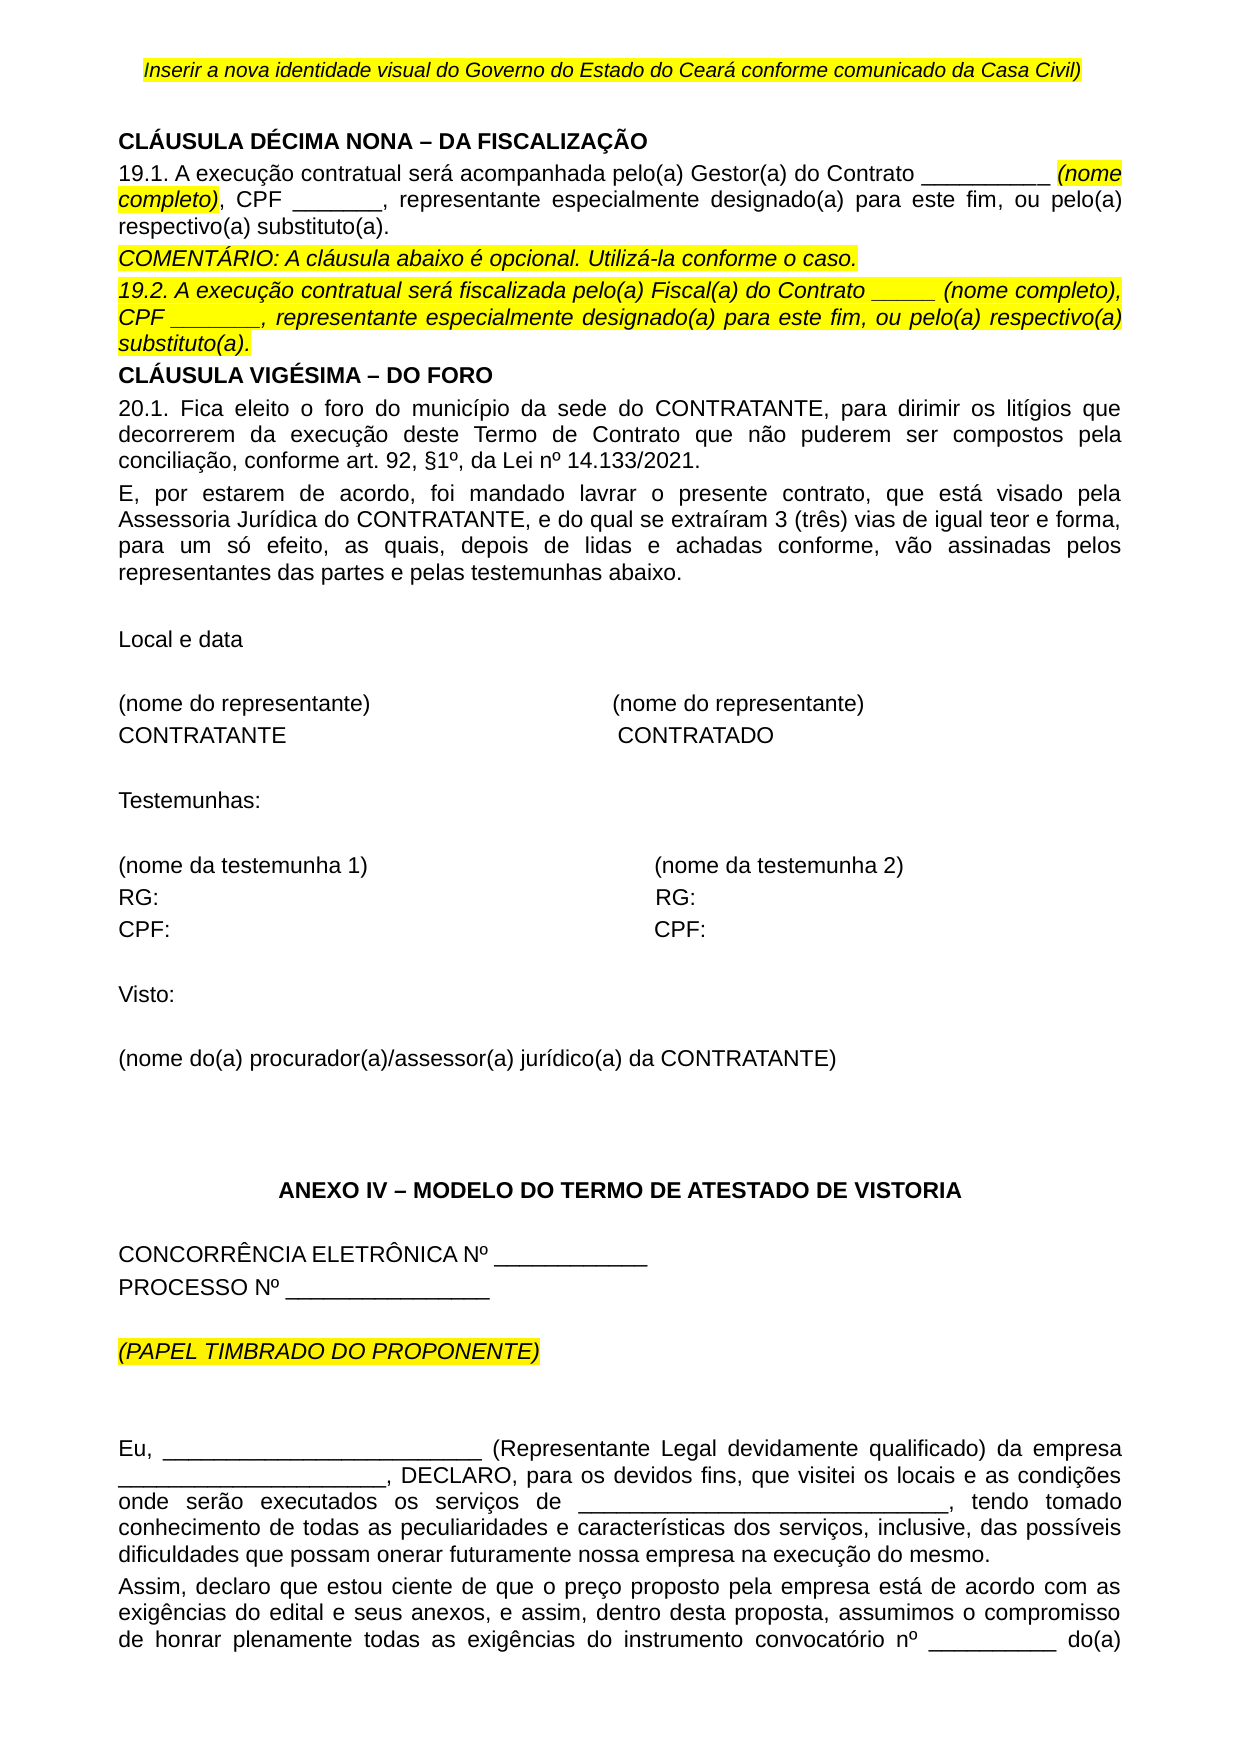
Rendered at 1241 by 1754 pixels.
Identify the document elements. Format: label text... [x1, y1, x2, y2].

text 20.1. Fica eleito o foro do município da sede do CONTRATANTE, para dirimir os litígios que decorrerem da execução deste Termo de Contrato que não puderem ser compostos pela conciliação, conforme art. 92, §1º, da Lei nº 14.133/2021. [118, 394, 1122, 473]
text Local e data [118, 626, 1122, 652]
text E, por estarem de acordo, foi mandado lavrar o presente contrato, que está visado pela Assessoria Jurídica do CONTRATANTE, e do qual se extraíram 3 (três) vias de igual teor e forma, para um só efeito, as quais, depois de lidas e achadas conforme, vão assinadas pelos representantes das partes e pelas testemunhas abaixo. [118, 479, 1122, 585]
text Eu, _________________________ (Representante Legal devidamente qualificado) da empresa _____________________, DECLARO, para os devidos fins, que visitei os locais e as condições onde serão executados os serviços de _____________________________, tendo tomado conhecimento de todas as peculiaridades e características dos serviços, inclusive, das possíveis dificuldades que possam onerar futuramente nossa empresa na execução do mesmo. [118, 1435, 1122, 1567]
text CONTRATANTE CONTRATADO [118, 722, 1122, 749]
text (nome do(a) procurador(a)/assessor(a) jurídico(a) da CONTRATANTE) [118, 1045, 1122, 1072]
text CLÁUSULA VIGÉSIMA – DO FORO [118, 362, 1122, 388]
text (PAPEL TIMBRADO DO PROPONENTE) [118, 1338, 1122, 1365]
text 19.2. A execução contratual será fiscalizada pelo(a) Fiscal(a) do Contrato _____ (nome completo), CPF _______, representante especialmente designado(a) para este fim, ou pelo(a) respectivo(a) substituto(a). [118, 277, 1122, 356]
text RG: RG: [118, 884, 1122, 910]
text CPF: CPF: [118, 916, 1122, 942]
text Testemunhas: [118, 787, 1122, 813]
text COMENTÁRIO: A cláusula abaixo é opcional. Utilizá-la conforme o caso. [118, 245, 1122, 271]
text 19.1. A execução contratual será acompanhada pelo(a) Gestor(a) do Contrato __________ (nome completo), CPF _______, representante especialmente designado(a) para este fim, ou pelo(a) respectivo(a) substituto(a). [118, 160, 1122, 239]
text (nome do representante) (nome do representante) [118, 690, 1122, 716]
text PROCESSO Nº ________________ [118, 1274, 1122, 1300]
text Assim, declaro que estou ciente de que o preço proposto pela empresa está de acordo com as exigências do edital e seus anexos, e assim, dentro desta proposta, assumimos o compromisso de honrar plenamente todas as exigências do instrumento convocatório nº __________ do(a) [118, 1573, 1122, 1652]
text CLÁUSULA DÉCIMA NONA – DA FISCALIZAÇÃO [118, 128, 1122, 154]
text (nome da testemunha 1) (nome da testemunha 2) [118, 852, 1122, 878]
text CONCORRÊNCIA ELETRÔNICA Nº ____________ [118, 1241, 1122, 1268]
text ANEXO IV – MODELO DO TERMO DE ATESTADO DE VISTORIA [118, 1177, 1122, 1203]
text Visto: [118, 981, 1122, 1007]
